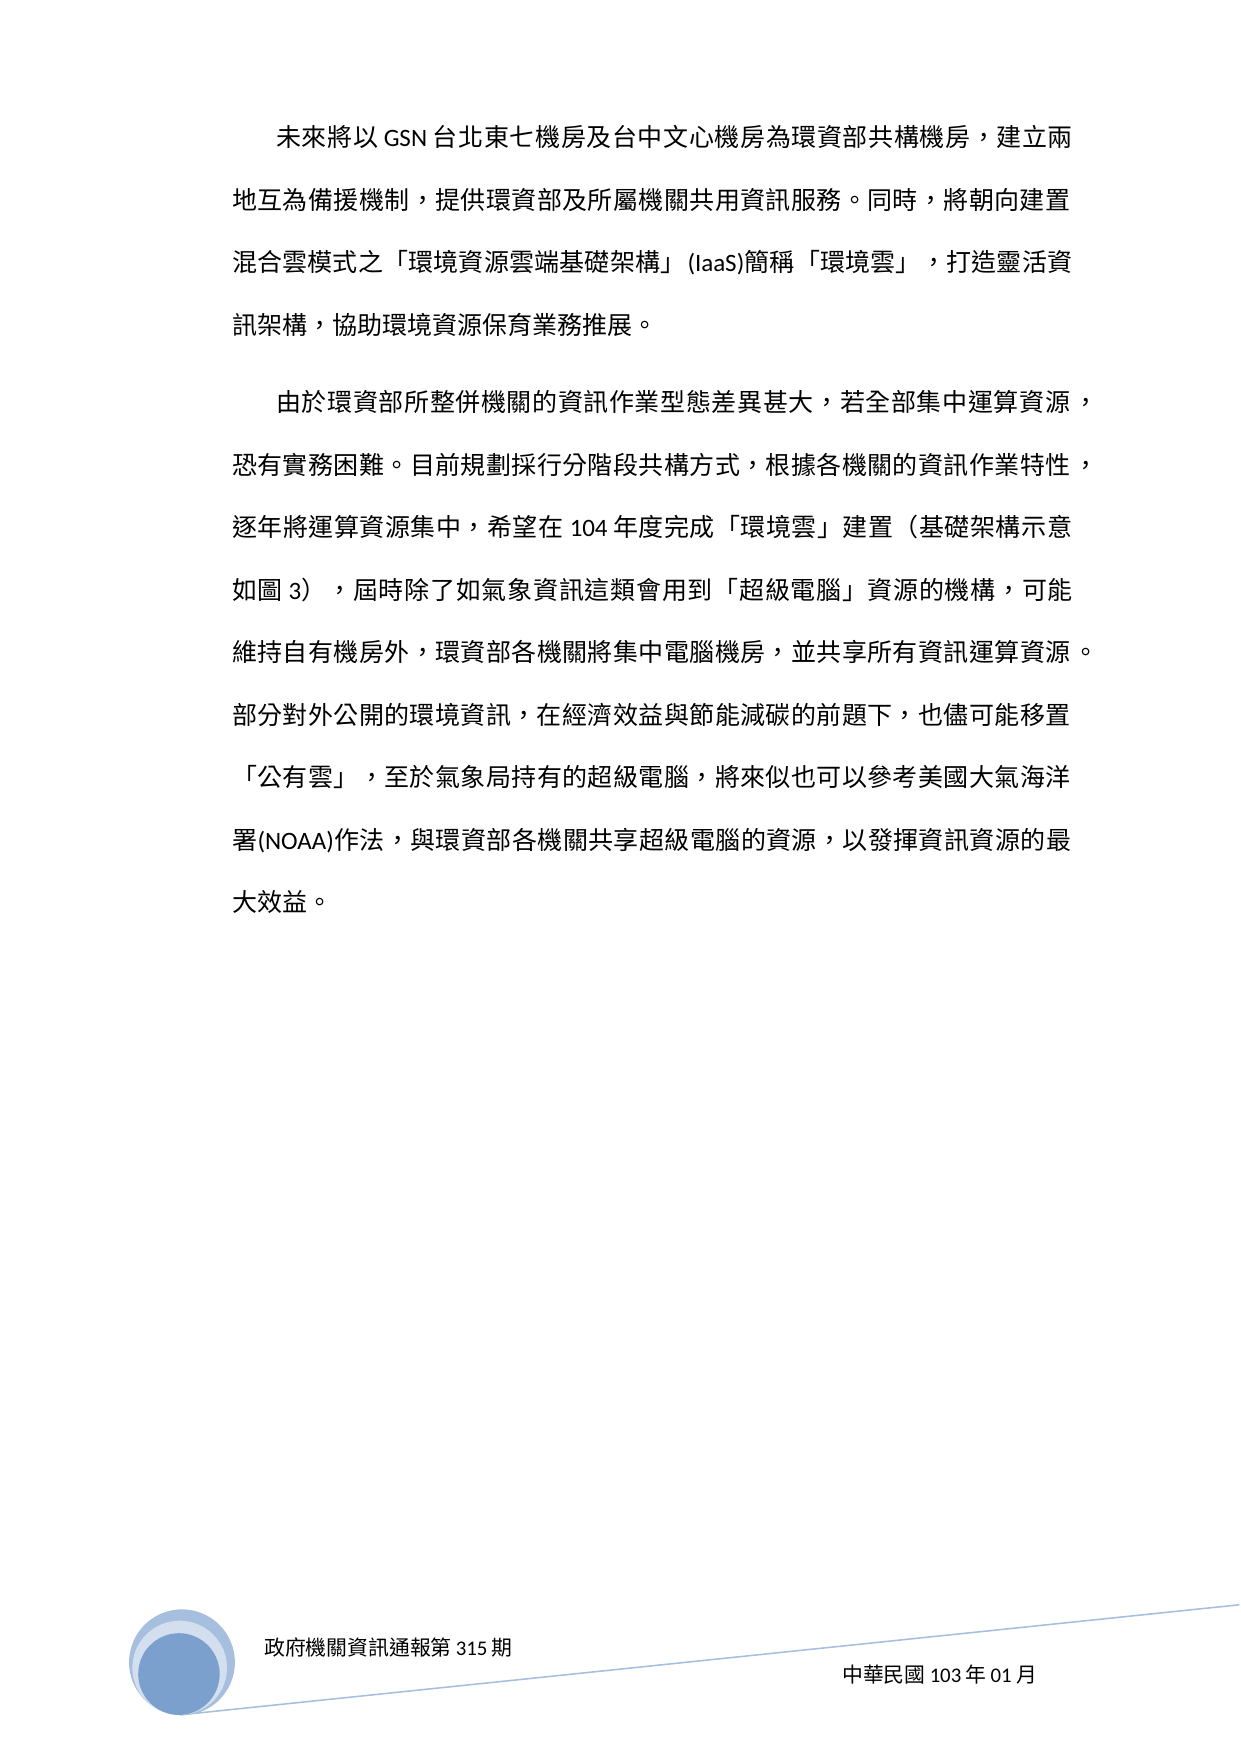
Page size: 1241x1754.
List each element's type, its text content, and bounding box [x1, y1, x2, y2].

text 由於環資部所整併機關的資訊作業型態差異甚大，若全部集中運算資源，恐有實務困難。目前規劃採行分階段共構方式，根據各機關的資訊作業特性，逐年將運算資源集中，希望在104年度完成「環境雲」建置（基礎架構示意如圖3），屆時除了如氣象資訊這類會用到「超級電腦」資源的機構，可能維持自有機房外，環資部各機關將集中電腦機房，並共享所有資訊運算資源。部分對外公開的環境資訊，在經濟效益與節能減碳的前題下，也儘可能移置「公有雲」，至於氣象局持有的超級電腦，將來似也可以參考美國大氣海洋署(NOAA)作法，與環資部各機關共享超級電腦的資源，以發揮資訊資源的最大效益。 [232, 359, 1073, 922]
text 未來將以GSN台北東七機房及台中文心機房為環資部共構機房，建立兩地互為備援機制，提供環資部及所屬機關共用資訊服務。同時，將朝向建置混合雲模式之「環境資源雲端基礎架構」(IaaS)簡稱「環境雲」，打造靈活資訊架構，協助環境資源保育業務推展。 [232, 94, 1073, 344]
